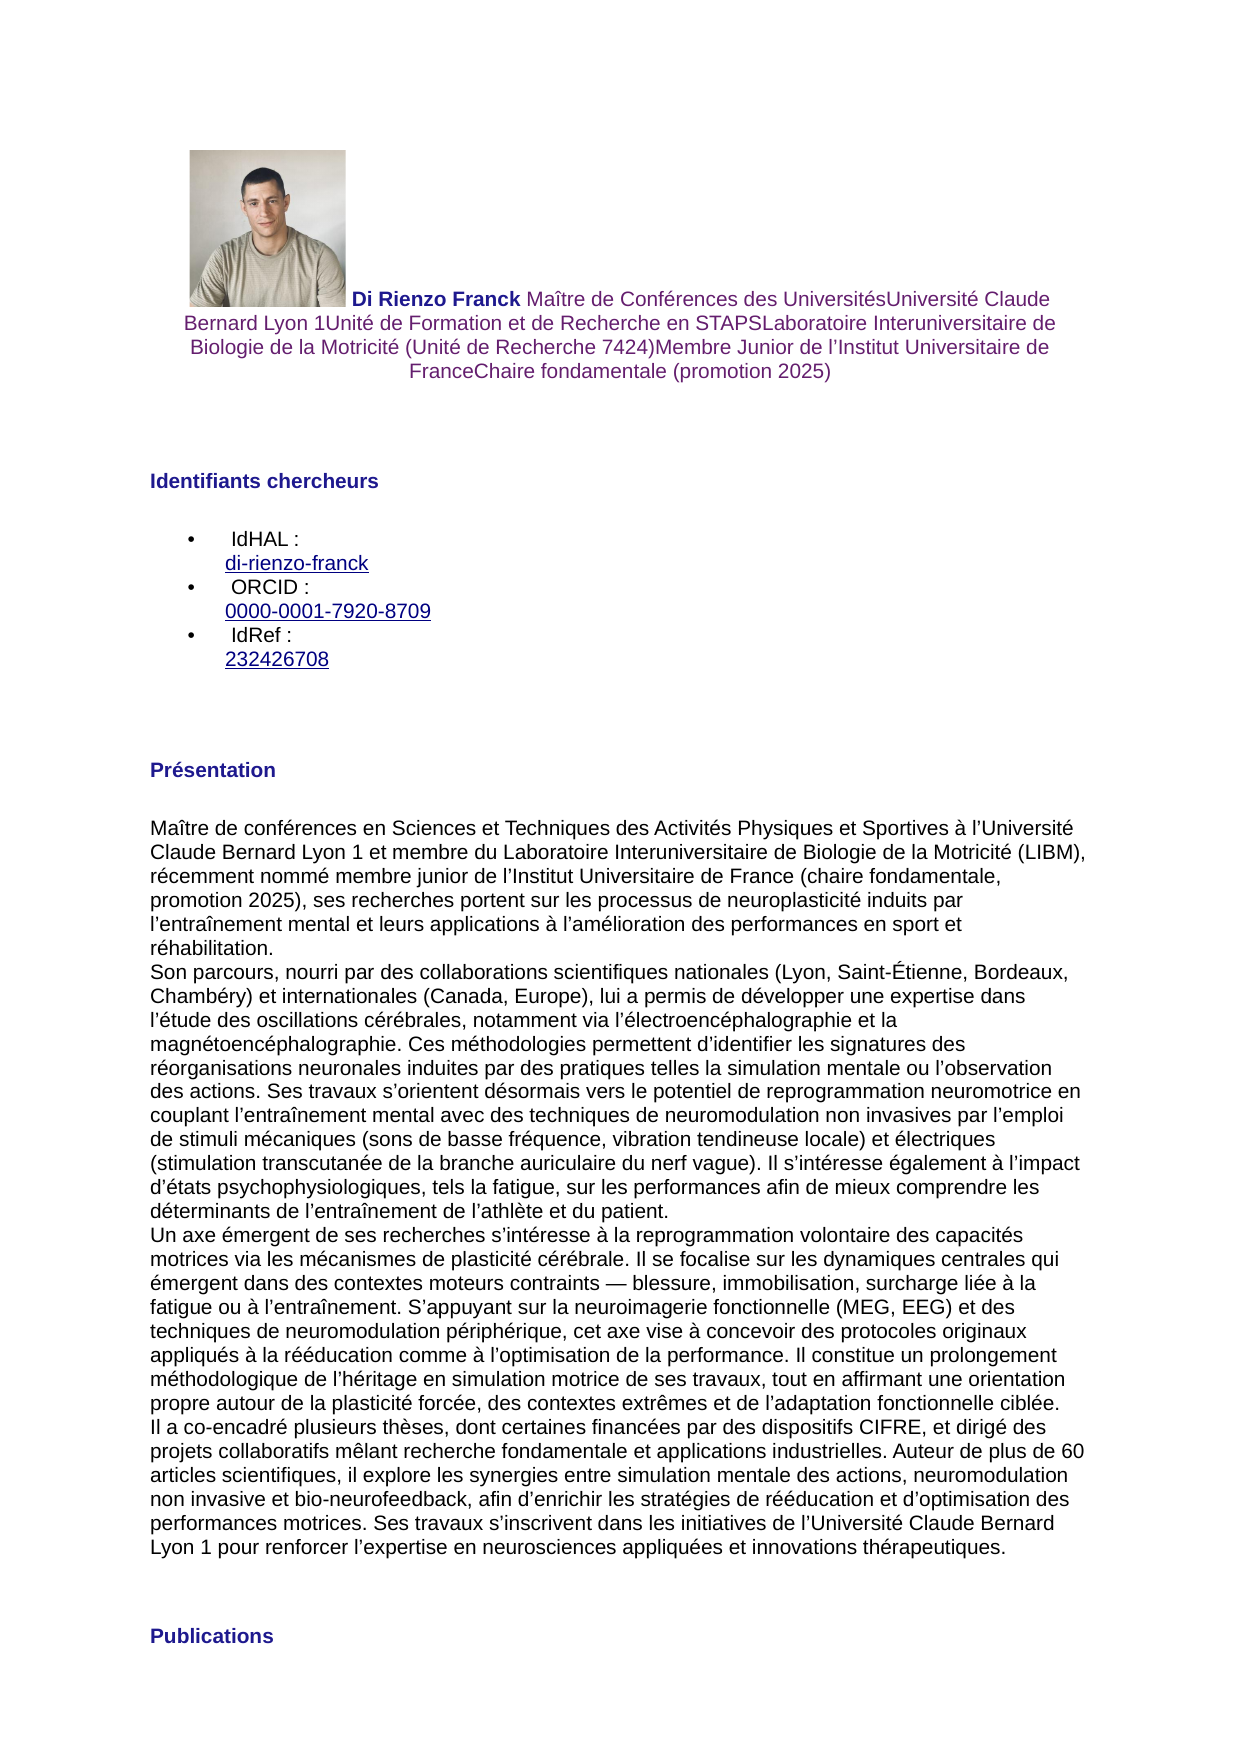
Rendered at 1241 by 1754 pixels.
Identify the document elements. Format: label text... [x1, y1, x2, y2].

list di-rienzo-franck [187, 551, 1090, 575]
text Son parcours, nourri par des collaborations scientifiques nationales (Lyon, Saint-Étienne, Bordeaux, Chambéry) et internationales (Canada, Europe), lui a permis de développer une expertise dans l’étude des oscillations cérébrales, notamment via l’électroencéphalographie et la magnétoencéphalographie. Ces méthodologies permettent d’identifier les signatures des réorganisations neuronales induites par des pratiques telles la simulation mentale ou l’observation des actions. Ses travaux s’orientent désormais vers le potentiel de reprogrammation neuromotrice en couplant l’entraînement mental avec des techniques de neuromodulation non invasives par l’emploi de stimuli mécaniques (sons de basse fréquence, vibration tendineuse locale) et électriques (stimulation transcutanée de la branche auriculaire du nerf vague). Il s’intéresse également à l’impact d’états psychophysiologiques, tels la fatigue, sur les performances afin de mieux comprendre les déterminants de l’entraînement de l’athlète et du patient. [150, 959, 1090, 1223]
text Il a co-encadré plusieurs thèses, dont certaines financées par des dispositifs CIFRE, et dirigé des projets collaboratifs mêlant recherche fondamentale et applications industrielles. Auteur de plus de 60 articles scientifiques, il explore les synergies entre simulation mentale des actions, neuromodulation non invasive et bio-neurofeedback, afin d’enrichir les stratégies de rééducation et d’optimisation des performances motrices. Ses travaux s’inscrivent dans les initiatives de l’Université Claude Bernard Lyon 1 pour renforcer l’expertise en neurosciences appliquées et innovations thérapeutiques. [150, 1415, 1090, 1558]
text Maître de conférences en Sciences et Techniques des Activités Physiques et Sportives à l’Université Claude Bernard Lyon 1 et membre du Laboratoire Interuniversitaire de Biologie de la Motricité (LIBM), récemment nommé membre junior de l’Institut Universitaire de France (chaire fondamentale, promotion 2025), ses recherches portent sur les processus de neuroplasticité induits par l’entraînement mental et leurs applications à l’amélioration des performances en sport et réhabilitation. [150, 816, 1090, 959]
text Un axe émergent de ses recherches s’intéresse à la reprogrammation volontaire des capacités motrices via les mécanismes de plasticité cérébrale. Il se focalise sur les dynamiques centrales qui émergent dans des contextes moteurs contraints — blessure, immobilisation, surcharge liée à la fatigue ou à l’entraînement. S’appuyant sur la neuroimagerie fonctionnelle (MEG, EEG) et des techniques de neuromodulation périphérique, cet axe vise à concevoir des protocoles originaux appliqués à la rééducation comme à l’optimisation de la performance. Il constitue un prolongement méthodologique de l’héritage en simulation motrice de ses travaux, tout en affirmant une orientation propre autour de la plasticité forcée, des contextes extrêmes et de l’adaptation fonctionnelle ciblée. [150, 1223, 1090, 1415]
list 232426708 [187, 647, 1090, 671]
subtitle Identifiants chercheurs [150, 469, 1090, 493]
list IdRef : [187, 623, 1090, 647]
list ORCID : [187, 575, 1090, 599]
subtitle Publications [150, 1624, 1090, 1648]
subtitle Présentation [150, 757, 1090, 781]
subtitle Di Rienzo Franck Maître de Conférences des UniversitésUniversité Claude Bernard Lyon 1Unité de Formation et de Recherche en STAPSLaboratoire Interuniversitaire de Biologie de la Motricité (Unité de Recherche 7424)Membre Junior de l’Institut Universitaire de FranceChaire fondamentale (promotion 2025) [150, 150, 1090, 382]
picture [189, 150, 346, 307]
list 0000-0001-7920-8709 [187, 599, 1090, 623]
list IdHAL : [187, 527, 1090, 551]
